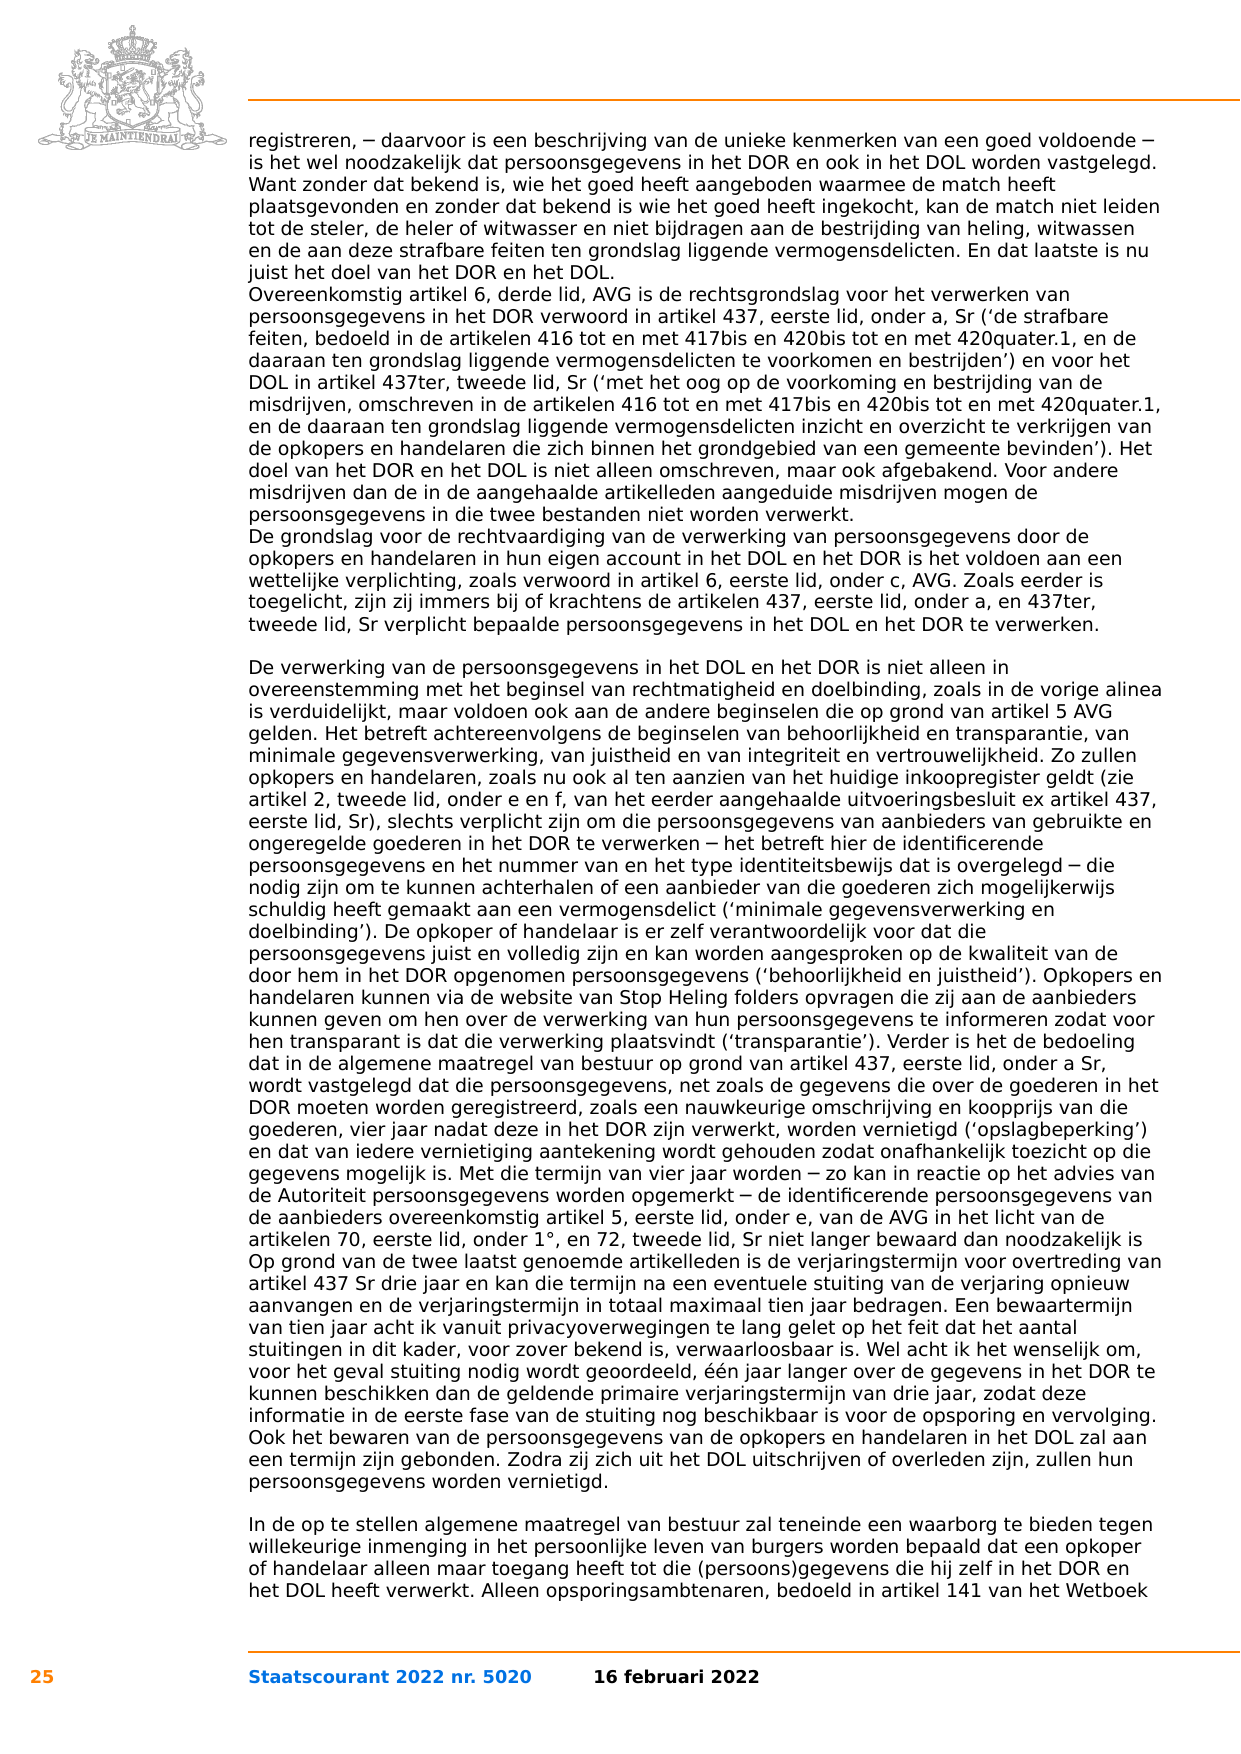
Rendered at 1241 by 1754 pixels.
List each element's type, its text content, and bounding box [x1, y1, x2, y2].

text De grondslag voor de rechtvaardiging van de verwerking van persoonsgegevens door de opkopers en handelaren in hun eigen account in het DOL en het DOR is het voldoen aan een wettelijke verplichting, zoals verwoord in artikel 6, eerste lid, onder c, AVG. Zoals eerder is toegelicht, zijn zij immers bij of krachtens de artikelen 437, eerste lid, onder a, en 437ter, tweede lid, Sr verplicht bepaalde persoonsgegevens in het DOL en het DOR te verwerken. [248, 526, 1163, 635]
picture [38, 25, 227, 150]
text In de op te stellen algemene maatregel van bestuur zal teneinde een waarborg te bieden tegen willekeurige inmenging in het persoonlijke leven van burgers worden bepaald dat een opkoper of handelaar alleen maar toegang heeft tot die (persoons)gegevens die hij zelf in het DOR en het DOL heeft verwerkt. Alleen opsporingsambtenaren, bedoeld in artikel 141 van het Wetboek [248, 1514, 1163, 1602]
text Ook het bewaren van de persoonsgegevens van de opkopers en handelaren in het DOL zal aan een termijn zijn gebonden. Zodra zij zich uit het DOL uitschrijven of overleden zijn, zullen hun persoonsgegevens worden vernietigd. [248, 1427, 1163, 1492]
text De verwerking van de persoonsgegevens in het DOL en het DOR is niet alleen in overeenstemming met het beginsel van rechtmatigheid en doelbinding, zoals in de vorige alinea is verduidelijkt, maar voldoen ook aan de andere beginselen die op grond van artikel 5 AVG gelden. Het betreft achtereenvolgens de beginselen van behoorlijkheid en transparantie, van minimale gegevensverwerking, van juistheid en van integriteit en vertrouwelijkheid. Zo zullen opkopers en handelaren, zoals nu ook al ten aanzien van het huidige inkoopregister geldt (zie artikel 2, tweede lid, onder e en f, van het eerder aangehaalde uitvoeringsbesluit ex artikel 437, eerste lid, Sr), slechts verplicht zijn om die persoonsgegevens van aanbieders van gebruikte en ongeregelde goederen in het DOR te verwerken ─ het betreft hier de identificerende persoonsgegevens en het nummer van en het type identiteitsbewijs dat is overgelegd ─ die nodig zijn om te kunnen achterhalen of een aanbieder van die goederen zich mogelijkerwijs schuldig heeft gemaakt aan een vermogensdelict (‘minimale gegevensverwerking en doelbinding’). De opkoper of handelaar is er zelf verantwoordelijk voor dat die persoonsgegevens juist en volledig zijn en kan worden aangesproken op de kwaliteit van de door hem in het DOR opgenomen persoonsgegevens (‘behoorlijkheid en juistheid’). Opkopers en handelaren kunnen via de website van Stop Heling folders opvragen die zij aan de aanbieders kunnen geven om hen over de verwerking van hun persoonsgegevens te informeren zodat voor hen transparant is dat die verwerking plaatsvindt (‘transparantie’). Verder is het de bedoeling dat in de algemene maatregel van bestuur op grond van artikel 437, eerste lid, onder a Sr, wordt vastgelegd dat die persoonsgegevens, net zoals de gegevens die over de goederen in het DOR moeten worden geregistreerd, zoals een nauwkeurige omschrijving en koopprijs van die goederen, vier jaar nadat deze in het DOR zijn verwerkt, worden vernietigd (‘opslagbeperking’) en dat van iedere vernietiging aantekening wordt gehouden zodat onafhankelijk toezicht op die gegevens mogelijk is. Met die termijn van vier jaar worden ─ zo kan in reactie op het advies van de Autoriteit persoonsgegevens worden opgemerkt ─ de identificerende persoonsgegevens van de aanbieders overeenkomstig artikel 5, eerste lid, onder e, van de AVG in het licht van de artikelen 70, eerste lid, onder 1°, en 72, tweede lid, Sr niet langer bewaard dan noodzakelijk is Op grond van de twee laatst genoemde artikelleden is de verjaringstermijn voor overtreding van artikel 437 Sr drie jaar en kan die termijn na een eventuele stuiting van de verjaring opnieuw aanvangen en de verjaringstermijn in totaal maximaal tien jaar bedragen. Een bewaartermijn van tien jaar acht ik vanuit privacyoverwegingen te lang gelet op het feit dat het aantal stuitingen in dit kader, voor zover bekend is, verwaarloosbaar is. Wel acht ik het wenselijk om, voor het geval stuiting nodig wordt geoordeeld, één jaar langer over de gegevens in het DOR te kunnen beschikken dan de geldende primaire verjaringstermijn van drie jaar, zodat deze informatie in de eerste fase van de stuiting nog beschikbaar is voor de opsporing en vervolging. [248, 657, 1163, 1427]
text registreren, ─ daarvoor is een beschrijving van de unieke kenmerken van een goed voldoende ─ is het wel noodzakelijk dat persoonsgegevens in het DOR en ook in het DOL worden vastgelegd. Want zonder dat bekend is, wie het goed heeft aangeboden waarmee de match heeft plaatsgevonden en zonder dat bekend is wie het goed heeft ingekocht, kan de match niet leiden tot de steler, de heler of witwasser en niet bijdragen aan de bestrijding van heling, witwassen en de aan deze strafbare feiten ten grondslag liggende vermogensdelicten. En dat laatste is nu juist het doel van het DOR en het DOL. [248, 130, 1163, 284]
text Overeenkomstig artikel 6, derde lid, AVG is de rechtsgrondslag voor het verwerken van persoonsgegevens in het DOR verwoord in artikel 437, eerste lid, onder a, Sr (‘de strafbare feiten, bedoeld in de artikelen 416 tot en met 417bis en 420bis tot en met 420quater.1, en de daaraan ten grondslag liggende vermogensdelicten te voorkomen en bestrijden’) en voor het DOL in artikel 437ter, tweede lid, Sr (‘met het oog op de voorkoming en bestrijding van de misdrijven, omschreven in de artikelen 416 tot en met 417bis en 420bis tot en met 420quater.1, en de daaraan ten grondslag liggende vermogensdelicten inzicht en overzicht te verkrijgen van de opkopers en handelaren die zich binnen het grondgebied van een gemeente bevinden’). Het doel van het DOR en het DOL is niet alleen omschreven, maar ook afgebakend. Voor andere misdrijven dan de in de aangehaalde artikelleden aangeduide misdrijven mogen de persoonsgegevens in die twee bestanden niet worden verwerkt. [248, 284, 1163, 526]
